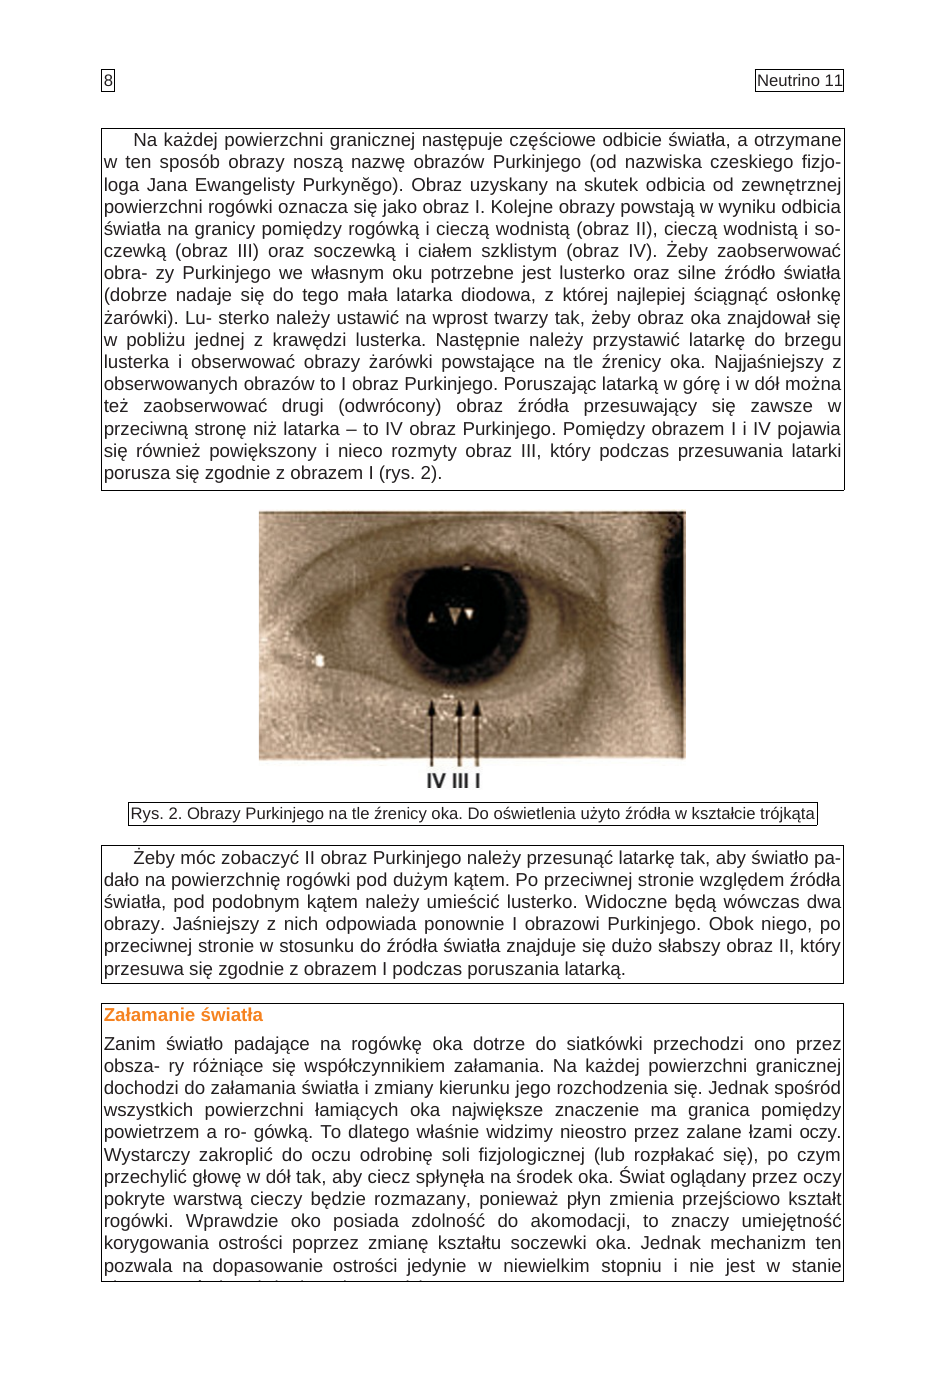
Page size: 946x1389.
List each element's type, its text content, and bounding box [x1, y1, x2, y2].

text Na każdej powierzchni granicznej następuje częściowe odbicie światła, a otrzymane w ten sposób obrazy noszą nazwę obrazów Purkinjego (od nazwiska czeskiego fizjo- loga Jana Ewangelisty Purkynĕgo). Obraz uzyskany na skutek odbicia od zewnętrznej powierzchni rogówki oznacza się jako obraz I. Kolejne obrazy powstają w wyniku odbicia światła na granicy pomiędzy rogówką i cieczą wodnistą (obraz II), cieczą wodnistą i so- czewką (obraz III) oraz soczewką i ciałem szklistym (obraz IV). Żeby zaobserwować obra- zy Purkinjego we własnym oku potrzebne jest lusterko oraz silne źródło światła (dobrze nadaje się do tego mała latarka diodowa, z której najlepiej ściągnąć osłonkę żarówki). Lu- sterko należy ustawić na wprost twarzy tak, żeby obraz oka znajdował się w pobliżu jednej z krawędzi lusterka. Następnie należy przystawić latarkę do brzegu lusterka i obserwować obrazy żarówki powstające na tle źrenicy oka. Najjaśniejszy z obserwowanych obrazów to I obraz Purkinjego. Poruszając latarką w górę i w dół można też zaobserwować drugi (odwrócony) obraz źródła przesuwający się zawsze w przeciwną stronę niż latarka – to IV obraz Purkinjego. Pomiędzy obrazem I i IV pojawia się również powiększony i nieco rozmyty obraz III, który podczas przesuwania latarki porusza się zgodnie z obrazem I (rys. 2). [103, 129, 842, 483]
text Załamanie światła [103, 1004, 843, 1026]
text Neutrino 11 [757, 70, 843, 89]
text 8 [103, 70, 114, 89]
text Rys. 2. Obrazy Purkinjego na tle źrenicy oka. Do oświetlenia użyto źródła w kształcie trójkąta [130, 803, 817, 823]
text Żeby móc zobaczyć II obraz Purkinjego należy przesunąć latarkę tak, aby światło pa- dało na powierzchnię rogówki pod dużym kątem. Po przeciwnej stronie względem źródła światła, pod podobnym kątem należy umieścić lusterko. Widoczne będą wówczas dwa obrazy. Jaśniejszy z nich odpowiada ponownie I obrazowi Purkinjego. Obok niego, po przeciwnej stronie w stosunku do źródła światła znajduje się dużo słabszy obraz II, który przesuwa się zgodnie z obrazem I podczas poruszania latarką. [103, 847, 842, 979]
picture [258, 509, 686, 790]
text Zanim światło padające na rogówkę oka dotrze do siatkówki przechodzi ono przez obsza- ry różniące się współczynnikiem załamania. Na każdej powierzchni granicznej dochodzi do załamania światła i zmiany kierunku jego rozchodzenia się. Jednak spośród wszystkich powierzchni łamiących oka największe znaczenie ma granica pomiędzy powietrzem a ro- gówką. To dlatego właśnie widzimy nieostro przez zalane łzami oczy. Wystarczy zakroplić do oczu odrobinę soli fizjologicznej (lub rozpłakać się), po czym przechylić głowę w dół tak, aby ciecz spłynęła na środek oka. Świat oglądany przez oczy pokryte warstwą cieczy będzie rozmazany, ponieważ płyn zmienia przejściowo kształt rogówki. Wprawdzie oko posiada zdolność do akomodacji, to znaczy umiejętność korygowania ostrości poprzez zmianę kształtu soczewki oka. Jednak mechanizm ten pozwala na dopasowanie ostrości jedynie w niewielkim stopniu i nie jest w stanie skorygować zbyt dużych zmian. Każde [103, 1032, 842, 1281]
